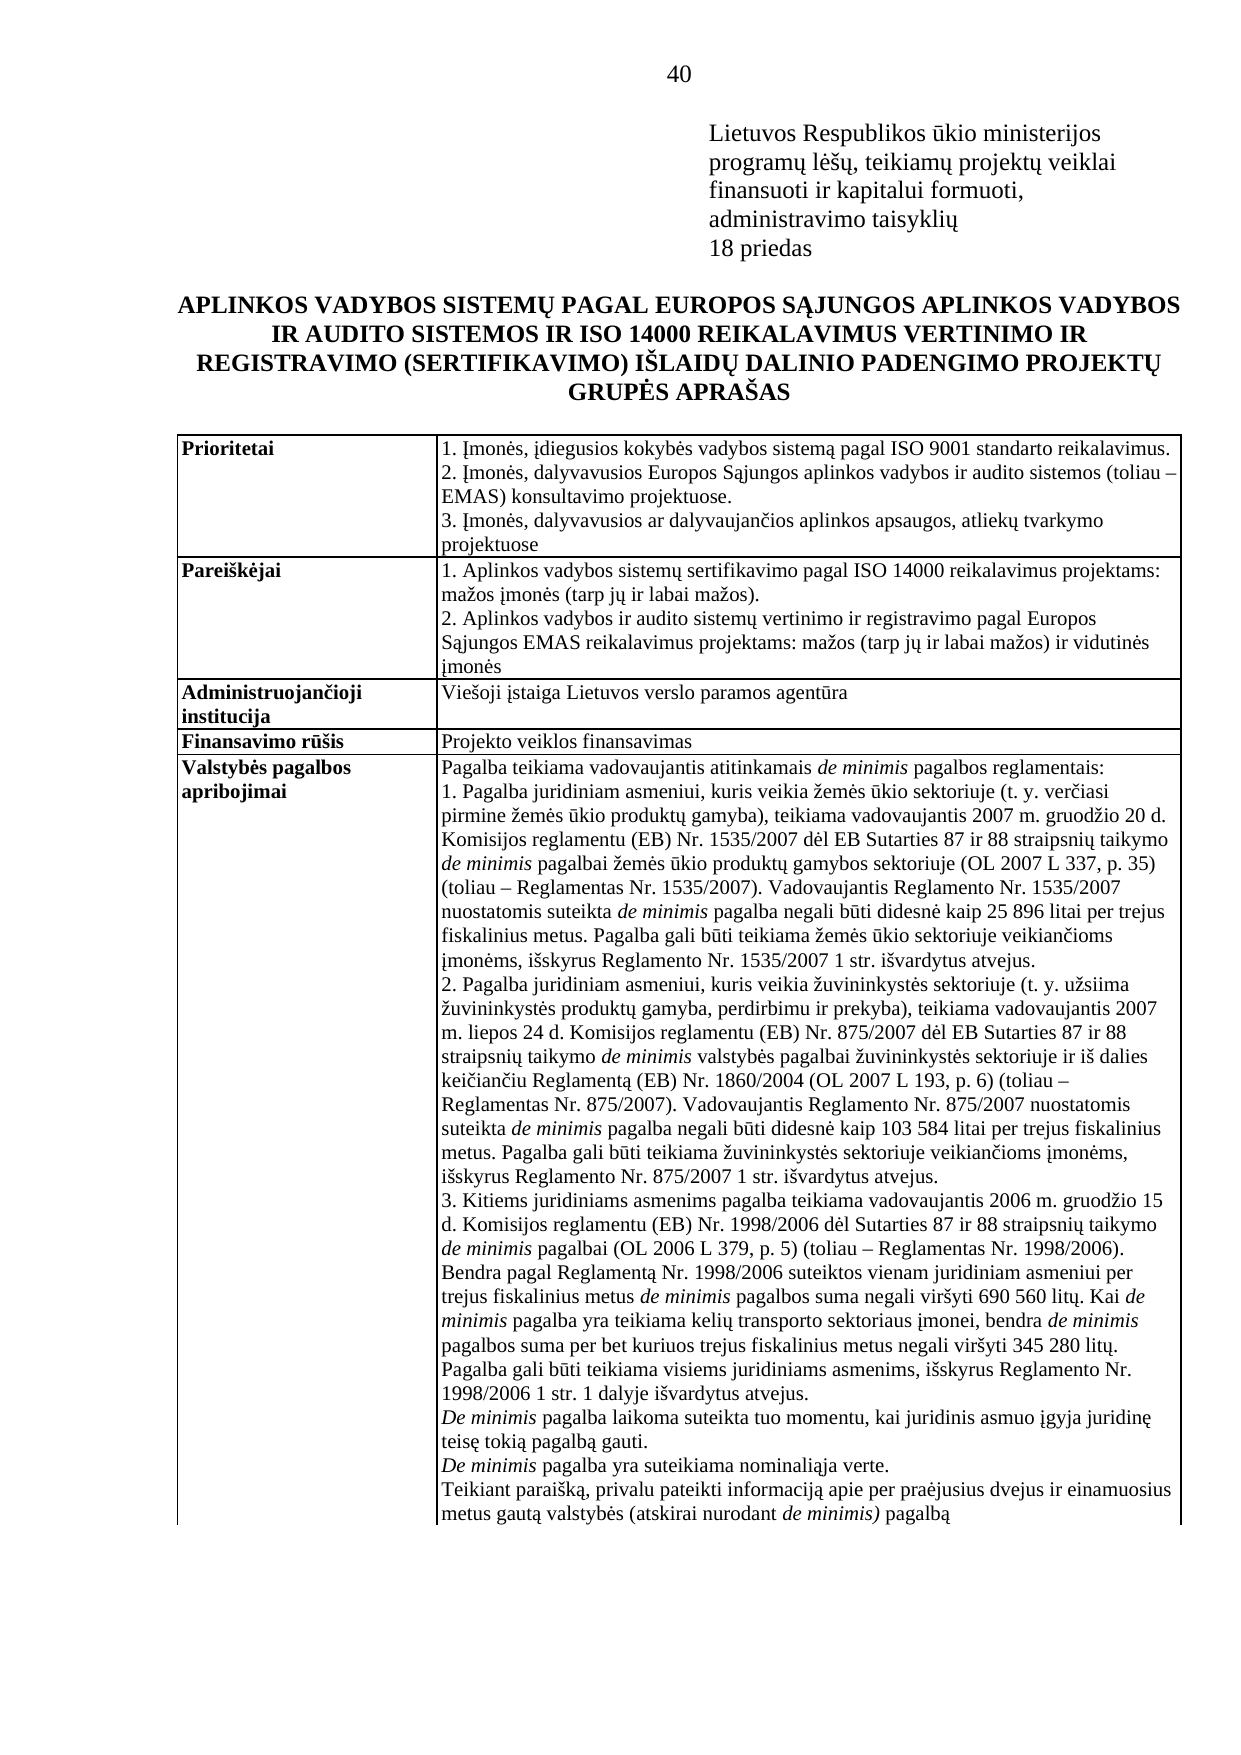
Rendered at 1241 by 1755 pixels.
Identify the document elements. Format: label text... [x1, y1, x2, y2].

table_cell Viešoji įstaiga Lietuvos verslo paramos agentūra [438, 680, 1180, 728]
text administravimo taisyklių [177, 204, 1181, 233]
table_header Prioritetai [178, 436, 436, 556]
text Lietuvos Respublikos ūkio ministerijos [709, 118, 1181, 147]
table_cell Pareiškėjai [178, 558, 436, 678]
text 18 priedas [177, 233, 1181, 262]
text finansuoti ir kapitalui formuoti, [177, 176, 1181, 204]
table_cell Valstybės pagalbos apribojimai [178, 755, 436, 1525]
text programų lėšų, teikiamų projektų veiklai [177, 147, 1181, 176]
text APLINKOS VADYBOS SISTEMŲ PAGAL EUROPOS SĄJUNGOS APLINKOS VADYBOS IR AUDITO SISTEMOS IR ISO 14000 REIKALAVIMUS VERTINIMO IR REGISTRAVIMO (SERTIFIKAVIMO) IŠLAIDŲ DALINIO PADENGIMO PROJEKTŲ GRUPĖS APRAŠAS [177, 291, 1181, 406]
